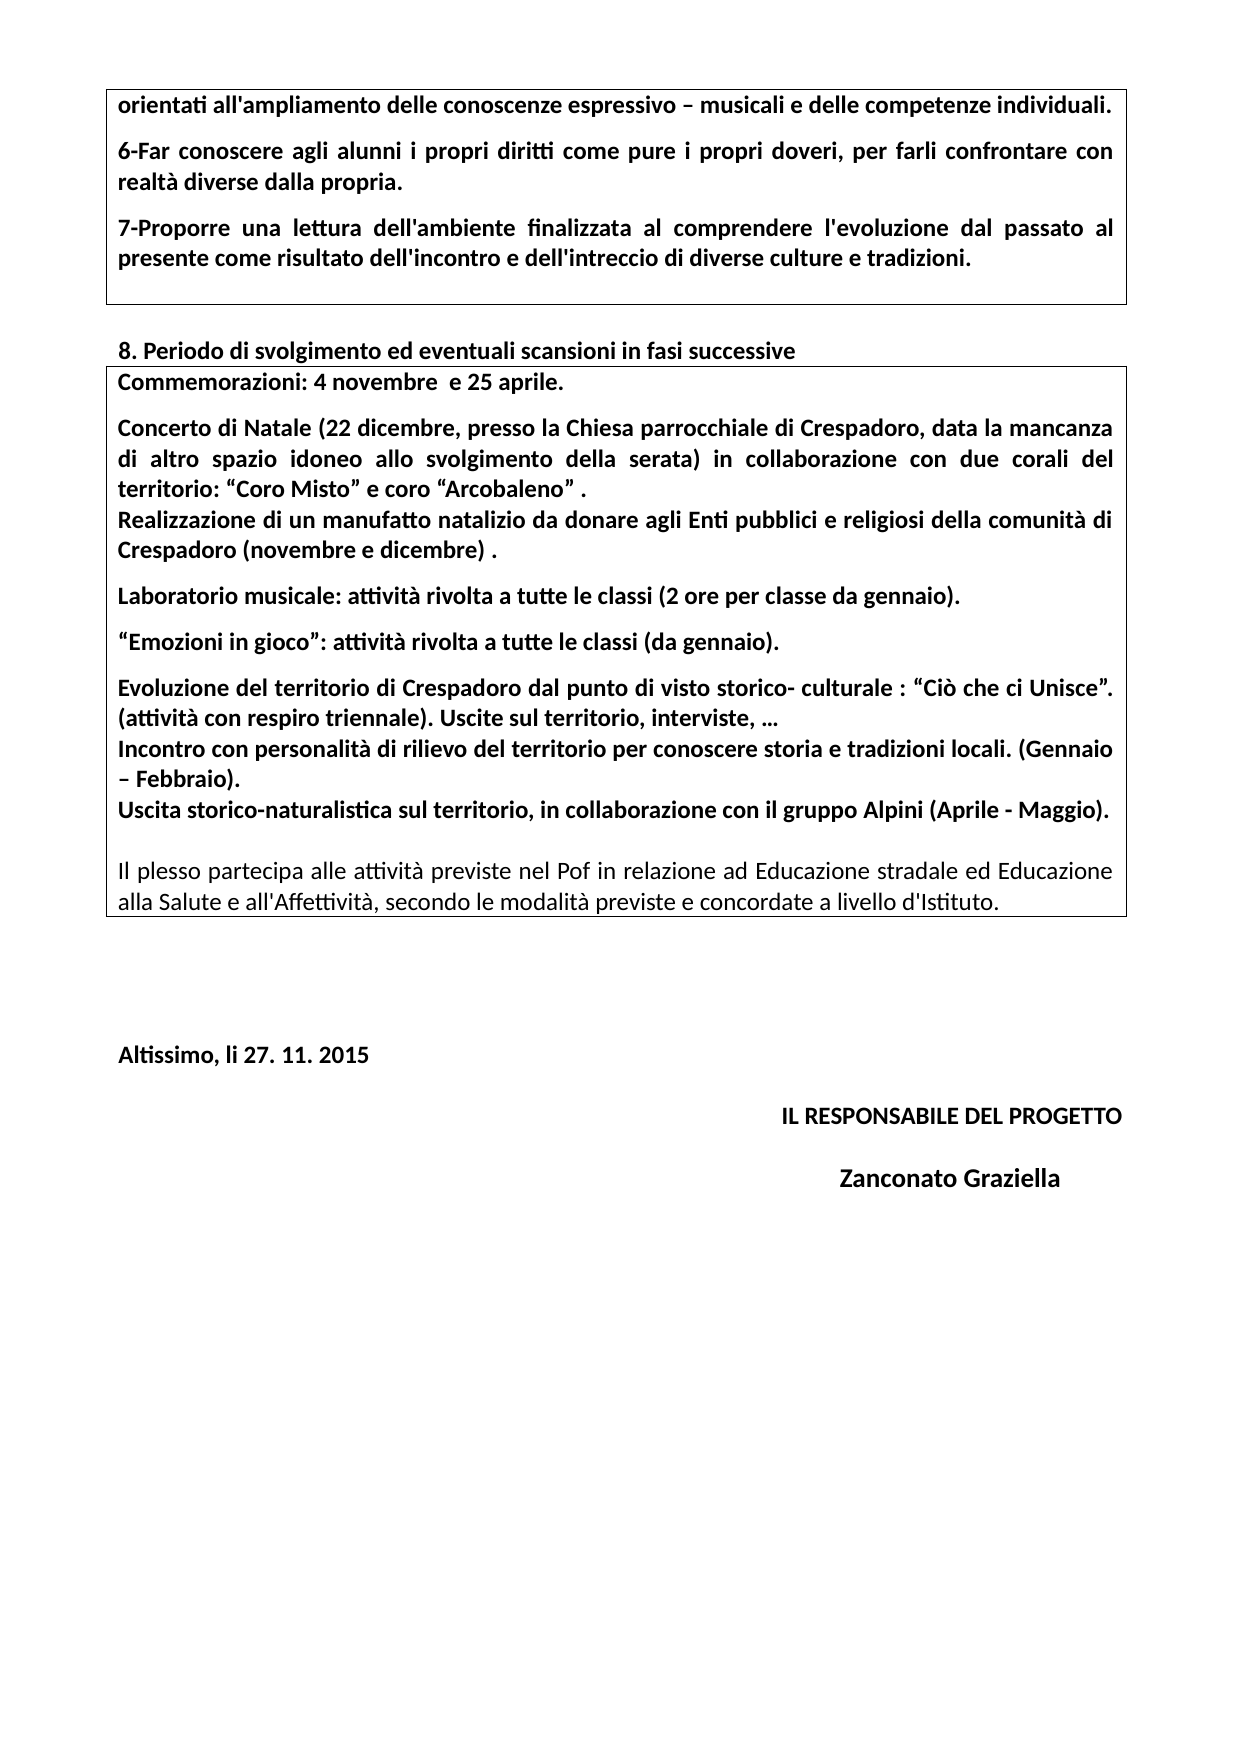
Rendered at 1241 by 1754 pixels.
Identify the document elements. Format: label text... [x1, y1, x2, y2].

text Altissimo, li 27. 11. 2015 [118, 1039, 1122, 1070]
text IL RESPONSABILE DEL PROGETTO [118, 1100, 1122, 1131]
table_header orientati all'ampliamento delle conoscenze espressivo – musicali e delle competenze individuali. 6-Far conoscere agli alunni i propri diritti come pure i propri doveri, per farli confrontare con realtà diverse dalla propria. 7-Proporre una lettura dell'ambiente finalizzata al comprendere l'evoluzione dal passato al presente come risultato dell'incontro e dell'intreccio di diverse culture e tradizioni. [107, 90, 1126, 303]
table_header Commemorazioni: 4 novembre e 25 aprile. Concerto di Natale (22 dicembre, presso la Chiesa parrocchiale di Crespadoro, data la mancanza di altro spazio idoneo allo svolgimento della serata) in collaborazione con due corali del territorio: “Coro Misto” e coro “Arcobaleno” . Realizzazione di un manufatto natalizio da donare agli Enti pubblici e religiosi della comunità di Crespadoro (novembre e dicembre) . Laboratorio musicale: attività rivolta a tutte le classi (2 ore per classe da gennaio). “Emozioni in gioco”: attività rivolta a tutte le classi (da gennaio). Evoluzione del territorio di Crespadoro dal punto di visto storico- culturale : “Ciò che ci Unisce”. (attività con respiro triennale). Uscite sul territorio, interviste, … Incontro con personalità di rilievo del territorio per conoscere storia e tradizioni locali. (Gennaio – Febbraio). Uscita storico-naturalistica sul territorio, in collaborazione con il gruppo Alpini (Aprile - Maggio). Il plesso partecipa alle attività previste nel Pof in relazione ad Educazione stradale ed Educazione alla Salute e all'Affettività, secondo le modalità previste e concordate a livello d'Istituto. [107, 367, 1126, 916]
text 8. Periodo di svolgimento ed eventuali scansioni in fasi successive [118, 335, 1122, 366]
text Zanconato Graziella [118, 1161, 1122, 1194]
